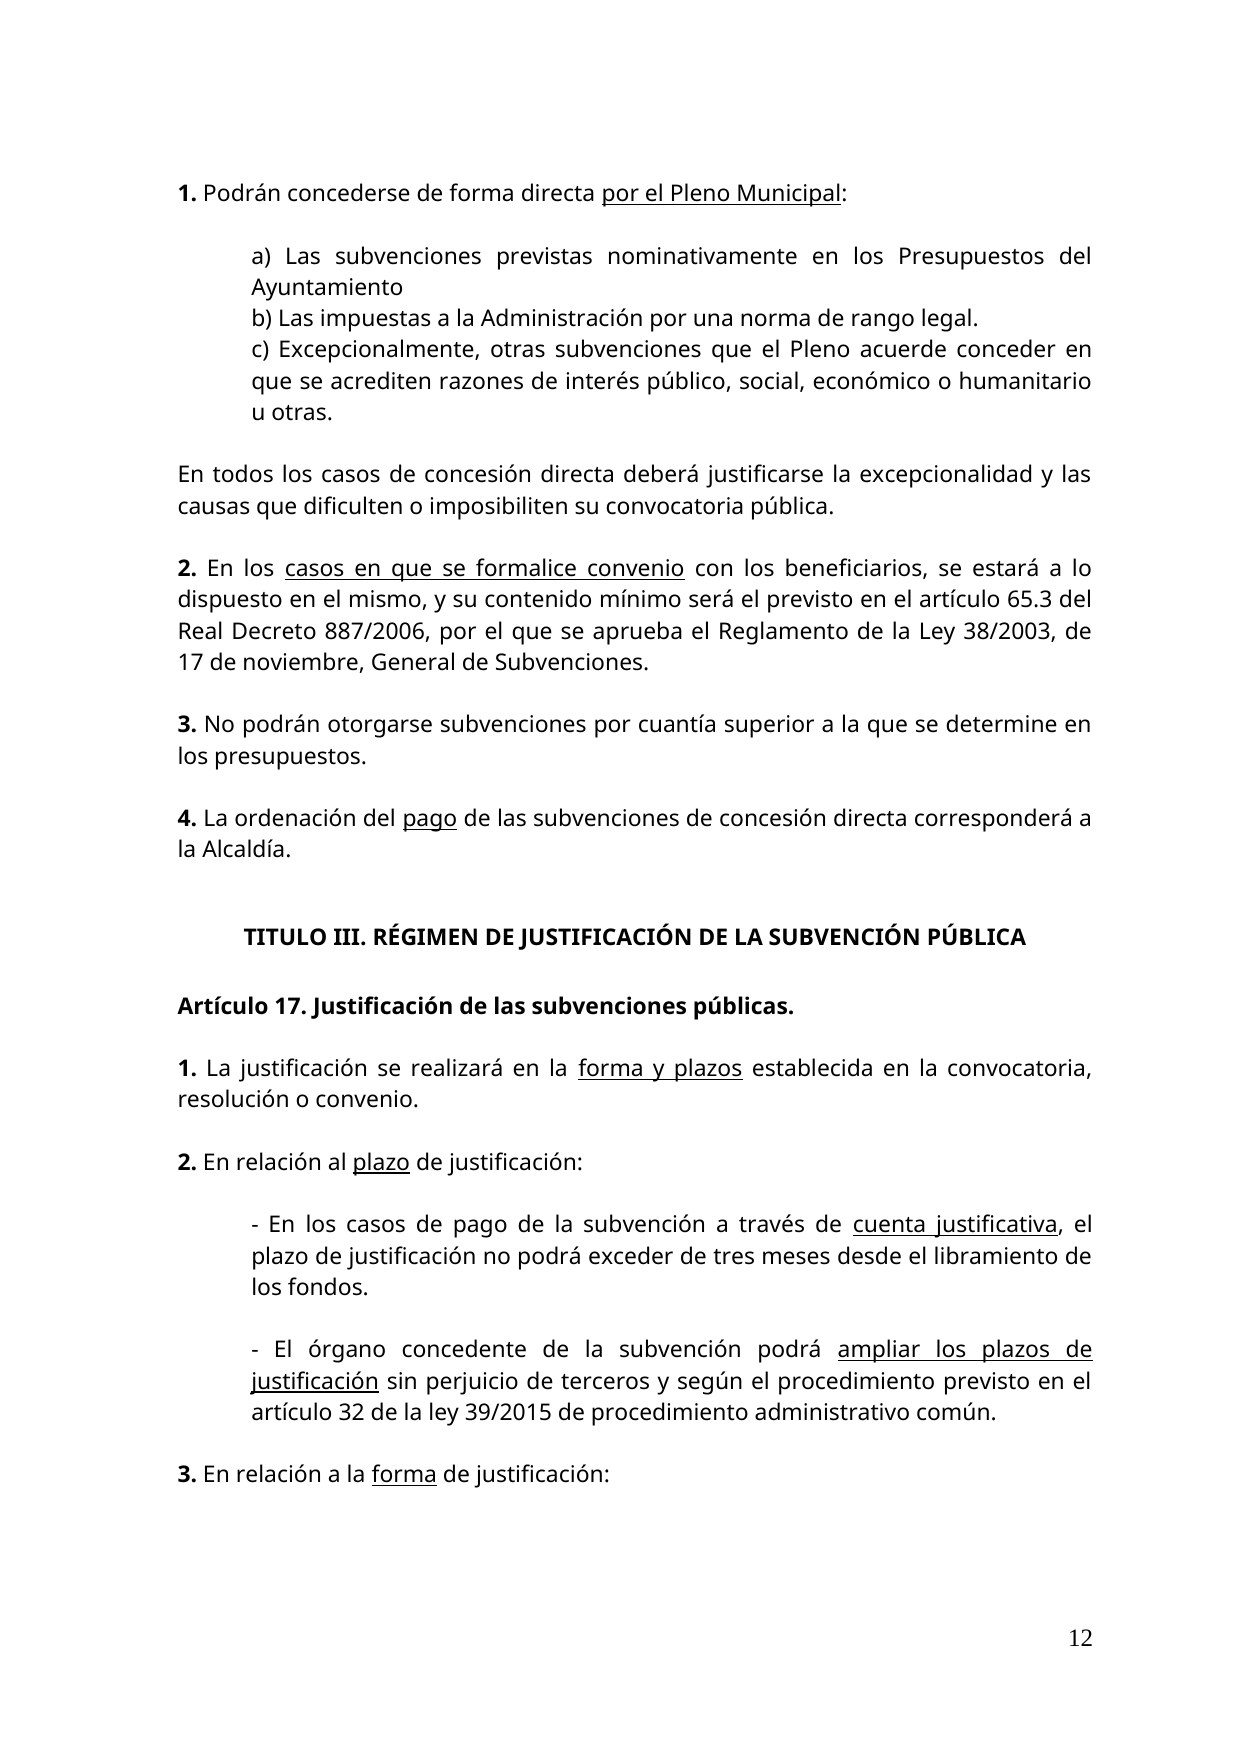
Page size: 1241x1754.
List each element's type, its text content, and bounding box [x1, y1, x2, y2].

text 3. En relación a la forma de justificación: [177, 1458, 1093, 1490]
text 3. No podrán otorgarse subvenciones por cuantía superior a la que se determine en los presupuestos. [177, 708, 1093, 771]
text En todos los casos de concesión directa deberá justificarse la excepcionalidad y las causas que dificulten o imposibiliten su convocatoria pública. [177, 458, 1093, 521]
text - En los casos de pago de la subvención a través de cuenta justificativa, el plazo de justificación no podrá exceder de tres meses desde el libramiento de los fondos. [251, 1208, 1093, 1302]
text c) Excepcionalmente, otras subvenciones que el Pleno acuerde conceder en que se acrediten razones de interés público, social, económico o humanitario u otras. [251, 333, 1093, 427]
text 1. Podrán concederse de forma directa por el Pleno Municipal: [177, 177, 1093, 208]
text a) Las subvenciones previstas nominativamente en los Presupuestos del Ayuntamiento [251, 240, 1093, 302]
text b) Las impuestas a la Administración por una norma de rango legal. [251, 302, 1093, 333]
text 2. En los casos en que se formalice convenio con los beneficiarios, se estará a lo dispuesto en el mismo, y su contenido mínimo será el previsto en el artículo 65.3 del Real Decreto 887/2006, por el que se aprueba el Reglamento de la Ley 38/2003, de 17 de noviembre, General de Subvenciones. [177, 552, 1093, 677]
subtitle TITULO III. RÉGIMEN DE JUSTIFICACIÓN DE LA SUBVENCIÓN PÚBLICA [177, 921, 1093, 952]
text 1. La justificación se realizará en la forma y plazos establecida en la convocatoria, resolución o convenio. [177, 1052, 1093, 1115]
text - El órgano concedente de la subvención podrá ampliar los plazos de justificación sin perjuicio de terceros y según el procedimiento previsto en el artículo 32 de la ley 39/2015 de procedimiento administrativo común. [251, 1333, 1093, 1427]
text Artículo 17. Justificación de las subvenciones públicas. [177, 990, 1093, 1021]
text 2. En relación al plazo de justificación: [177, 1146, 1093, 1177]
text 4. La ordenación del pago de las subvenciones de concesión directa corresponderá a la Alcaldía. [177, 802, 1093, 865]
